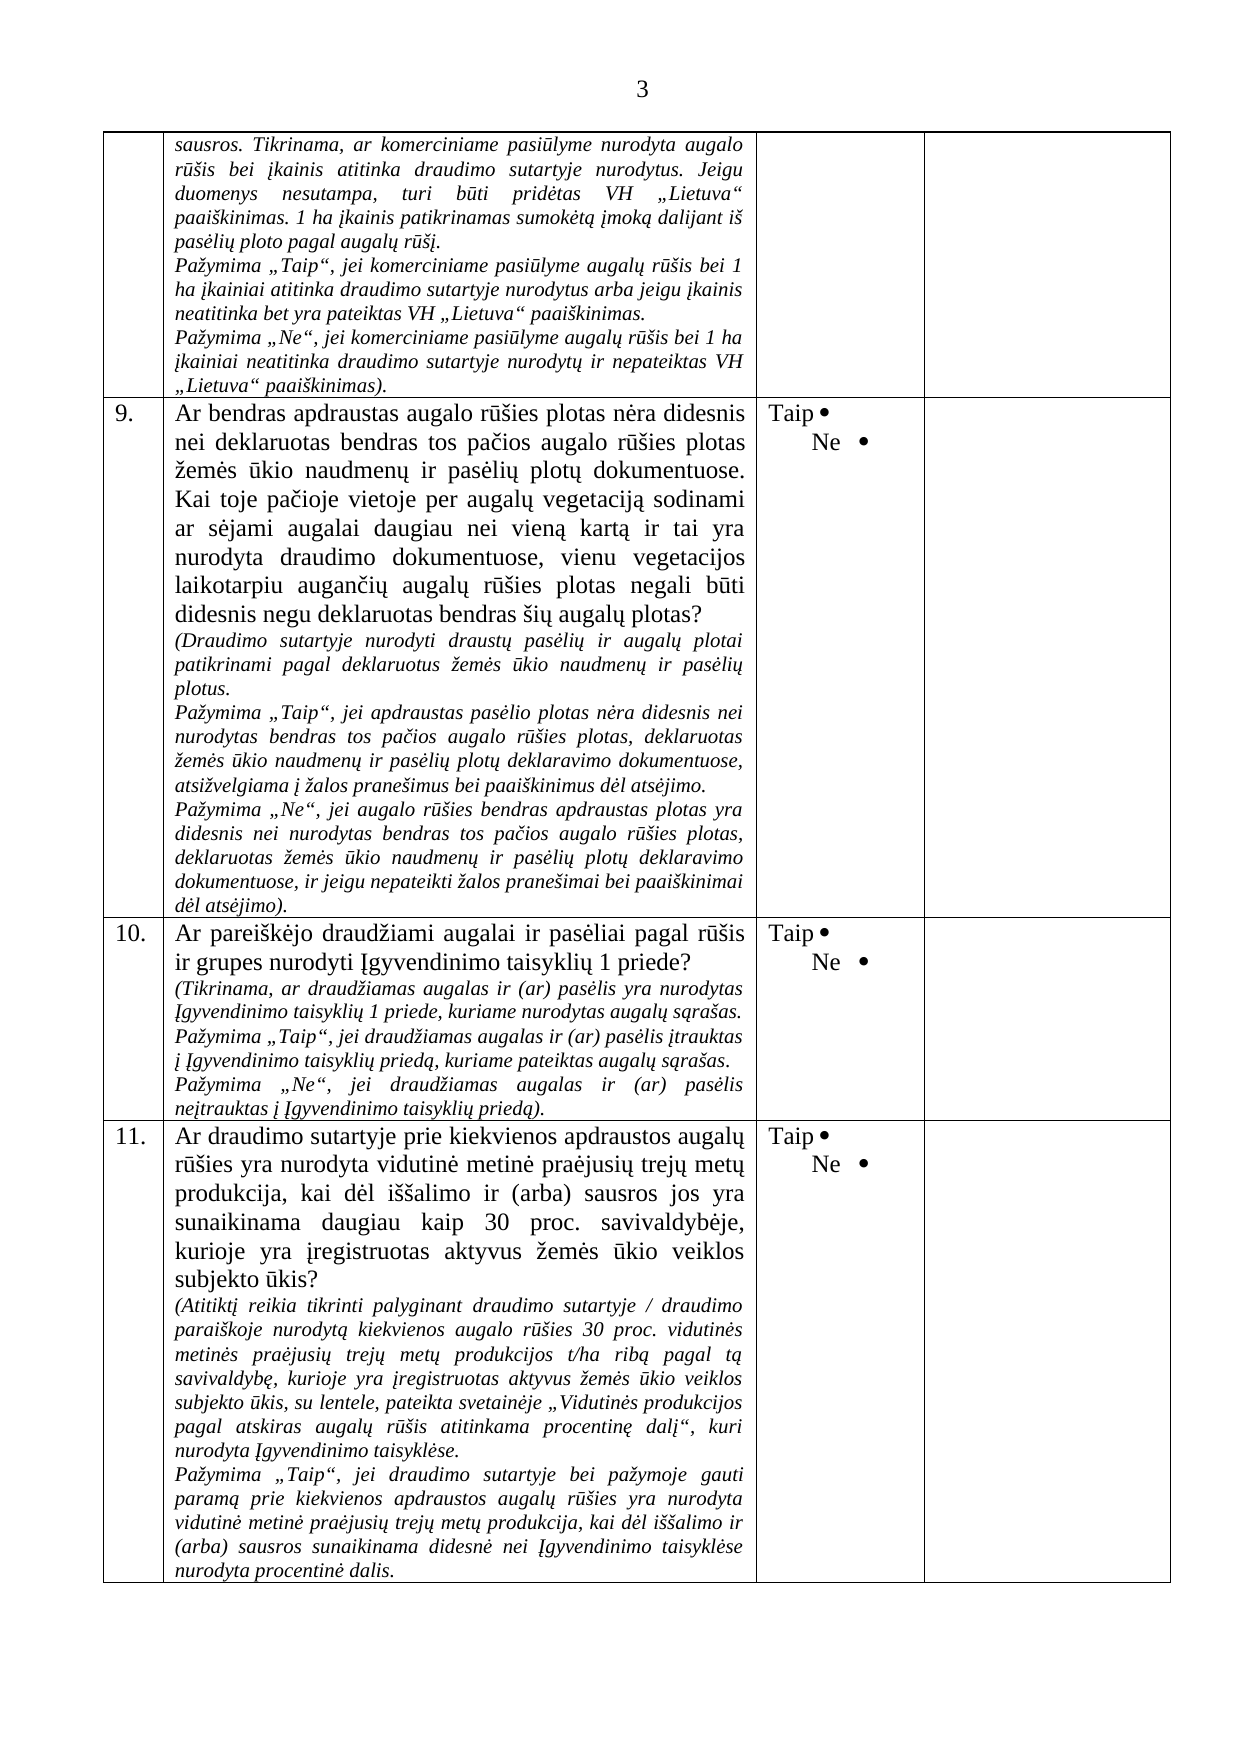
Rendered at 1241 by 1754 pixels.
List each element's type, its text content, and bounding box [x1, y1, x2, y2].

table_cell Taip  Ne  [757, 1121, 924, 1582]
table_cell [925, 133, 1170, 397]
table_cell 11. [104, 1121, 163, 1582]
table_cell 9. [104, 398, 163, 917]
table_cell Taip  Ne  [757, 398, 924, 917]
table_cell sausros. Tikrinama, ar komerciniame pasiūlyme nurodyta augalo rūšis bei įkainis atitinka draudimo sutartyje nurodytus. Jeigu duomenys nesutampa, turi būti pridėtas VH „Lietuva“ paaiškinimas. 1 ha įkainis patikrinamas sumokėtą įmoką dalijant iš pasėlių ploto pagal augalų rūšį. Pažymima „Taip“, jei komerciniame pasiūlyme augalų rūšis bei 1 ha įkainiai atitinka draudimo sutartyje nurodytus arba jeigu įkainis neatitinka bet yra pateiktas VH „Lietuva“ paaiškinimas. Pažymima „Ne“, jei komerciniame pasiūlyme augalų rūšis bei 1 ha įkainiai neatitinka draudimo sutartyje nurodytų ir nepateiktas VH „Lietuva“ paaiškinimas). [164, 133, 756, 397]
table_cell 10. [104, 918, 163, 1120]
table_cell [925, 398, 1170, 917]
table_cell [104, 133, 163, 397]
table_cell Ar draudimo sutartyje prie kiekvienos apdraustos augalų rūšies yra nurodyta vidutinė metinė praėjusių trejų metų produkcija, kai dėl iššalimo ir (arba) sausros jos yra sunaikinama daugiau kaip 30 proc. savivaldybėje, kurioje yra įregistruotas aktyvus žemės ūkio veiklos subjekto ūkis? (Atitiktį reikia tikrinti palyginant draudimo sutartyje / draudimo paraiškoje nurodytą kiekvienos augalo rūšies 30 proc. vidutinės metinės praėjusių trejų metų produkcijos t/ha ribą pagal tą savivaldybę, kurioje yra įregistruotas aktyvus žemės ūkio veiklos subjekto ūkis, su lentele, pateikta svetainėje „Vidutinės produkcijos pagal atskiras augalų rūšis atitinkama procentinę dalį“, kuri nurodyta Įgyvendinimo taisyklėse. Pažymima „Taip“, jei draudimo sutartyje bei pažymoje gauti paramą prie kiekvienos apdraustos augalų rūšies yra nurodyta vidutinė metinė praėjusių trejų metų produkcija, kai dėl iššalimo ir (arba) sausros sunaikinama didesnė nei Įgyvendinimo taisyklėse nurodyta procentinė dalis. [164, 1121, 756, 1582]
table_cell Ar pareiškėjo draudžiami augalai ir pasėliai pagal rūšis ir grupes nurodyti Įgyvendinimo taisyklių 1 priede? (Tikrinama, ar draudžiamas augalas ir (ar) pasėlis yra nurodytas Įgyvendinimo taisyklių 1 priede, kuriame nurodytas augalų sąrašas. Pažymima „Taip“, jei draudžiamas augalas ir (ar) pasėlis įtrauktas į Įgyvendinimo taisyklių priedą, kuriame pateiktas augalų sąrašas. Pažymima „Ne“, jei draudžiamas augalas ir (ar) pasėlis neįtrauktas į Įgyvendinimo taisyklių priedą). [164, 918, 756, 1120]
table_cell Taip  Ne  [757, 918, 924, 1120]
table_cell Ar bendras apdraustas augalo rūšies plotas nėra didesnis nei deklaruotas bendras tos pačios augalo rūšies plotas žemės ūkio naudmenų ir pasėlių plotų dokumentuose. Kai toje pačioje vietoje per augalų vegetaciją sodinami ar sėjami augalai daugiau nei vieną kartą ir tai yra nurodyta draudimo dokumentuose, vienu vegetacijos laikotarpiu augančių augalų rūšies plotas negali būti didesnis negu deklaruotas bendras šių augalų plotas? (Draudimo sutartyje nurodyti draustų pasėlių ir augalų plotai patikrinami pagal deklaruotus žemės ūkio naudmenų ir pasėlių plotus. Pažymima „Taip“, jei apdraustas pasėlio plotas nėra didesnis nei nurodytas bendras tos pačios augalo rūšies plotas, deklaruotas žemės ūkio naudmenų ir pasėlių plotų deklaravimo dokumentuose, atsižvelgiama į žalos pranešimus bei paaiškinimus dėl atsėjimo. Pažymima „Ne“, jei augalo rūšies bendras apdraustas plotas yra didesnis nei nurodytas bendras tos pačios augalo rūšies plotas, deklaruotas žemės ūkio naudmenų ir pasėlių plotų deklaravimo dokumentuose, ir jeigu nepateikti žalos pranešimai bei paaiškinimai dėl atsėjimo). [164, 398, 756, 917]
table_cell [757, 133, 924, 397]
table_cell [925, 918, 1170, 1120]
table_cell [925, 1121, 1170, 1582]
